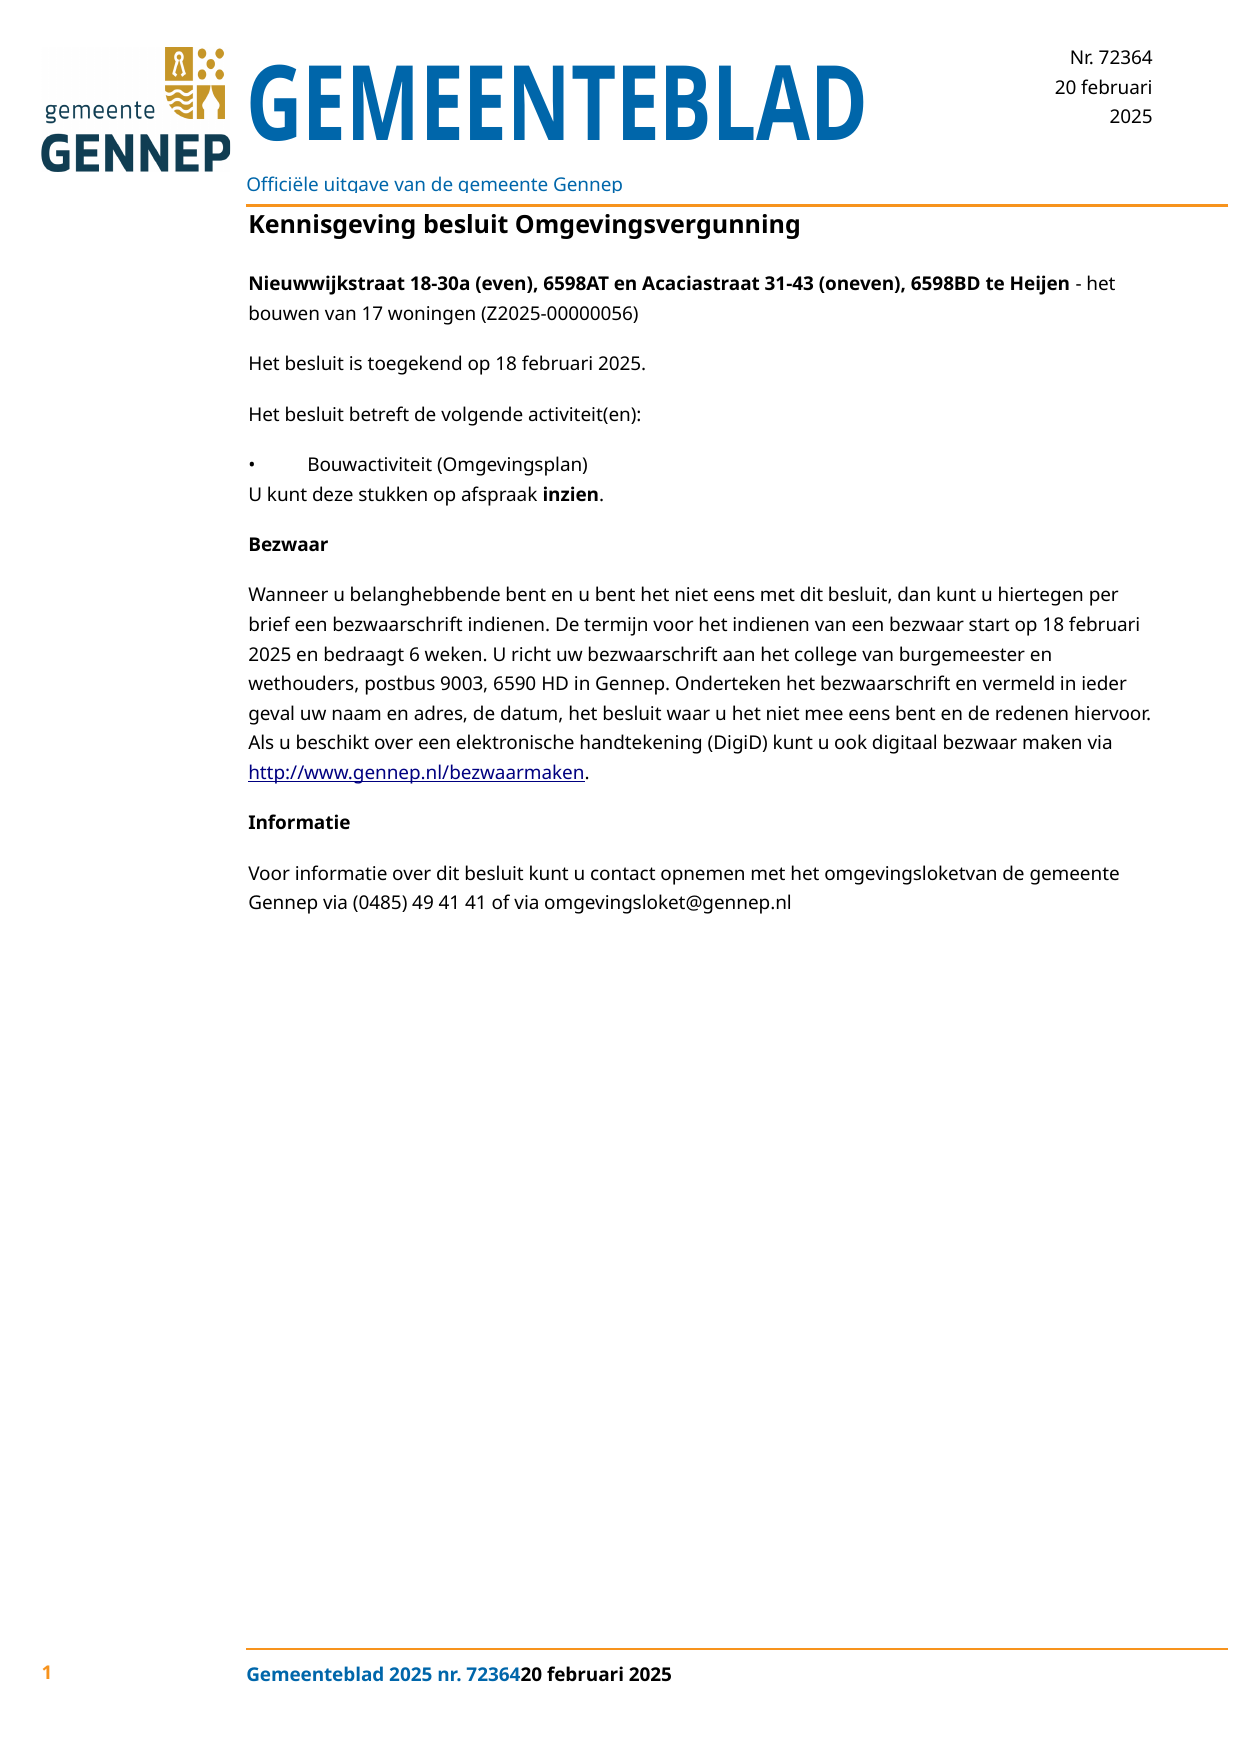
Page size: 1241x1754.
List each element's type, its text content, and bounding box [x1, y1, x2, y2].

text Nieuwwijkstraat 18-30a (even), 6598AT en Acaciastraat 31-43 (oneven), 6598BD te Heijen - het bouwen van 17 woningen (Z2025-00000056) [248, 270, 1152, 326]
list Bouwactiviteit (Omgevingsplan) [248, 451, 1152, 477]
text U kunt deze stukken op afspraak inzien. [248, 481, 1152, 506]
text Kennisgeving besluit Omgevingsvergunning [248, 207, 1152, 241]
text Het besluit is toegekend op 18 februari 2025. [248, 350, 1152, 376]
picture [41, 47, 231, 172]
text Het besluit betreft de volgende activiteit(en): [248, 401, 1152, 426]
text Wanneer u belanghebbende bent en u bent het niet eens met dit besluit, dan kunt u hiertegen per brief een bezwaarschrift indienen. De termijn voor het indienen van een bezwaar start op 18 februari 2025 en bedraagt 6 weken. U richt uw bezwaarschrift aan het college van burgemeester en wethouders, postbus 9003, 6590 HD in Gennep. Onderteken het bezwaarschrift en vermeld in ieder geval uw naam en adres, de datum, het besluit waar u het niet mee eens bent en de redenen hiervoor. Als u beschikt over een elektronische handtekening (DigiD) kunt u ook digitaal bezwaar maken via http://www.gennep.nl/bezwaarmaken. [248, 582, 1152, 785]
text Voor informatie over dit besluit kunt u contact opnemen met het omgevingsloketvan de gemeente Gennep via (0485) 49 41 41 of via omgevingsloket@gennep.nl [248, 860, 1152, 915]
text Bezwaar [248, 531, 1152, 557]
text Informatie [248, 809, 1152, 835]
